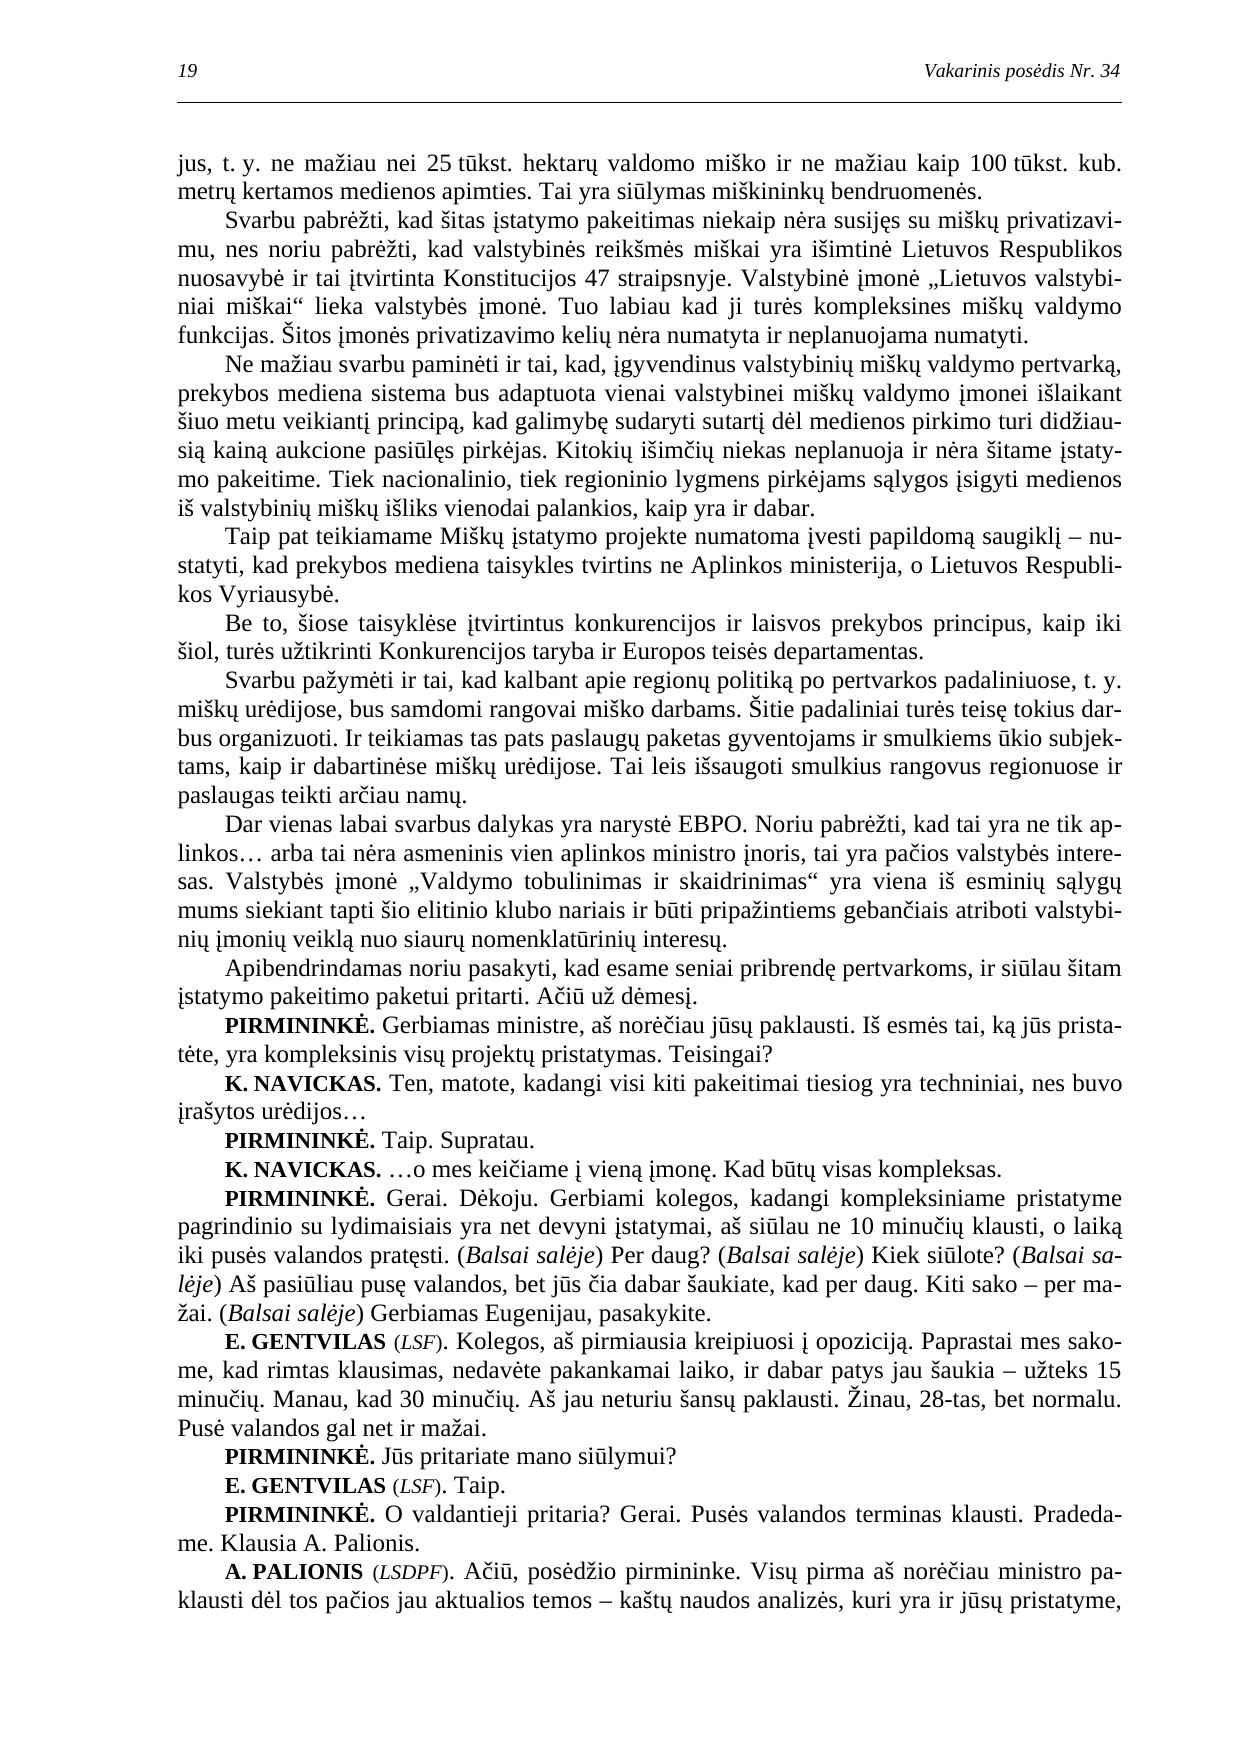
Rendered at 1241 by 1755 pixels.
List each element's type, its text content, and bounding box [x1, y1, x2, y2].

text PIRMININKĖ. Jūs pri­ta­ria­te ma­no siū­ly­mui? [177, 1441, 1122, 1470]
text jus, t. y. ne ma­žiau nei 25 tūkst. hek­ta­rų val­do­mo miš­ko ir ne ma­žiau kaip 100 tūkst. ku­b. met­rų ker­ta­mos me­die­nos ap­im­ties. Tai yra siū­ly­mas miš­ki­nin­kų ben­druo­me­nės. [177, 148, 1122, 205]
text Api­ben­drin­da­mas no­riu pa­sa­ky­ti, kad esa­me se­niai pri­bren­dę per­tvar­koms, ir siū­lau ši­tam įsta­ty­mo pa­kei­ti­mo pa­ke­tui pri­tar­ti. Ačiū už dė­me­sį. [177, 953, 1122, 1010]
text K. NAVICKAS. Ten, ma­to­te, ka­dan­gi vi­si ki­ti pa­kei­ti­mai tie­siog yra tech­ni­niai, nes bu­vo įra­šy­tos urė­di­jos… [177, 1068, 1122, 1125]
text PIRMININKĖ. O val­dan­tie­ji pri­ta­ria? Ge­rai. Pu­sės va­lan­dos ter­mi­nas klaus­ti. Pra­de­da­me. Klau­sia A. Pa­lio­nis. [177, 1499, 1122, 1556]
text Svar­bu pa­žy­mė­ti ir tai, kad kal­bant apie re­gio­nų po­li­ti­ką po per­tvar­kos pa­da­li­niuo­se, t. y. miš­kų urė­di­jo­se, bus sam­do­mi ran­go­vai miš­ko dar­bams. Ši­tie pa­da­li­niai tu­rės tei­sę to­kius dar­bus or­ga­ni­zuo­ti. Ir tei­kia­mas tas pats pa­slau­gų pa­ke­tas gy­ven­to­jams ir smul­kiems ūkio sub­jek­tams, kaip ir da­bar­ti­nė­se miš­kų urė­di­jo­se. Tai leis iš­sau­go­ti smul­kius ran­go­vus re­gio­nuo­se ir pa­slau­gas teik­ti ar­čiau na­mų. [177, 665, 1122, 809]
text PIRMININKĖ. Ger­bia­mas mi­nist­re, aš no­rė­čiau jū­sų pa­klaus­ti. Iš es­mės tai, ką jūs pri­sta­tė­te, yra kom­plek­si­nis vi­sų pro­jek­tų pri­sta­ty­mas. Tei­sin­gai? [177, 1010, 1122, 1068]
text PIRMININKĖ. Taip. Su­pra­tau. [177, 1125, 1122, 1154]
text E. GENTVILAS (LSF). Taip. [177, 1470, 1122, 1499]
text K. NAVICKAS. …o mes kei­čia­me į vie­ną įmo­nę. Kad bū­tų vi­sas kom­plek­sas. [177, 1154, 1122, 1183]
text Taip pat tei­kia­ma­me Miš­kų įsta­ty­mo pro­jek­te nu­ma­to­ma įves­ti pa­pil­do­mą sau­gik­lį – nu­sta­ty­ti, kad pre­ky­bos me­die­na tai­syk­les tvir­tins ne Ap­lin­kos mi­nis­te­ri­ja, o Lie­tu­vos Res­pub­li­kos Vy­riau­sy­bė. [177, 521, 1122, 608]
text A. PALIONIS (LSDPF). Ačiū, po­sė­džio pir­mi­nin­ke. Vi­sų pir­ma aš no­rė­čiau mi­nist­ro pa­klaus­ti dėl tos pa­čios jau ak­tu­a­lios te­mos – kaš­tų nau­dos ana­li­zės, ku­ri yra ir jū­sų pri­sta­ty­me, [177, 1556, 1122, 1614]
text Ne ma­žiau svar­bu pa­mi­nė­ti ir tai, kad, įgy­ven­di­nus vals­ty­bi­nių miš­kų val­dy­mo per­tvar­ką, pre­ky­bos me­die­na sis­te­ma bus adap­tuo­ta vie­nai vals­ty­bi­nei miš­kų val­dy­mo įmo­nei iš­lai­kant šiuo me­tu vei­kian­tį prin­ci­pą, kad ga­li­my­bę su­da­ry­ti su­tar­tį dėl me­die­nos pir­ki­mo tu­ri di­džiau­sią kai­ną auk­cio­ne pa­siū­lęs pir­kė­jas. Ki­to­kių iš­im­čių nie­kas ne­pla­nuo­ja ir nė­ra ši­ta­me įsta­ty­mo pa­kei­ti­me. Tiek na­cio­na­li­nio, tiek re­gio­ni­nio lyg­mens pir­kė­jams są­ly­gos įsi­gy­ti me­die­nos iš vals­ty­bi­nių miš­kų iš­liks vie­no­dai pa­lan­kios, kaip yra ir da­bar. [177, 349, 1122, 521]
text E. GENTVILAS (LSF). Ko­le­gos, aš pir­miau­sia krei­piuo­si į opo­zi­ci­ją. Pa­pras­tai mes sa­ko­me, kad rim­tas klau­si­mas, ne­da­vė­te pa­kan­ka­mai lai­ko, ir da­bar pa­tys jau šau­kia – už­teks 15 mi­nu­čių. Ma­nau, kad 30 mi­nu­čių. Aš jau ne­tu­riu šan­sų pa­klaus­ti. Ži­nau, 28-tas, bet nor­ma­lu. Pu­sė va­lan­dos gal net ir ma­žai. [177, 1326, 1122, 1441]
text PIRMININKĖ. Ge­rai. Dė­ko­ju. Ger­bia­mi ko­le­gos, ka­dan­gi kom­plek­si­nia­me pri­sta­ty­me pa­grin­di­nio su ly­di­mai­siais yra net de­vy­ni įsta­ty­mai, aš siū­lau ne 10 mi­nu­čių klaus­ti, o lai­ką iki pu­sės va­lan­dos pra­tęs­ti. (Bal­sai sa­lė­je) Per daug? (Bal­sai sa­lė­je) Kiek siū­lo­te? (Bal­sai sa­lė­je) Aš pa­siū­liau pu­sę va­lan­dos, bet jūs čia da­bar šau­kia­te, kad per daug. Ki­ti sa­ko – per ma­žai. (Bal­sai sa­lė­je) Ger­bia­mas Eu­ge­ni­jau, pa­sa­ky­ki­te. [177, 1183, 1122, 1326]
text Svar­bu pa­brėž­ti, kad ši­tas įsta­ty­mo pa­kei­ti­mas nie­kaip nė­ra su­si­jęs su miš­kų pri­va­ti­za­vi­mu, nes no­riu pa­brėž­ti, kad vals­ty­bi­nės reikš­mės miš­kai yra iš­im­ti­nė Lie­tu­vos Res­pub­li­kos nuo­sa­vy­bė ir tai įtvir­tin­ta Kon­sti­tu­ci­jos 47 straips­ny­je. Vals­ty­bi­nė įmo­nė „Lie­tu­vos vals­ty­bi­niai miš­kai“ lie­ka vals­ty­bės įmo­nė. Tuo la­biau kad ji tu­rės kom­plek­si­nes miš­kų val­dy­mo funk­ci­jas. Ši­tos įmo­nės pri­va­ti­za­vi­mo ke­lių nė­ra nu­ma­ty­ta ir ne­pla­nuo­ja­ma nu­ma­ty­ti. [177, 205, 1122, 349]
text Be to, šio­se tai­syk­lė­se įtvir­tin­tus kon­ku­ren­ci­jos ir lais­vos pre­ky­bos prin­ci­pus, kaip iki šiol, tu­rės už­tik­rin­ti Kon­ku­ren­ci­jos ta­ry­ba ir Eu­ro­pos tei­sės de­par­ta­men­tas. [177, 608, 1122, 665]
text Dar vie­nas la­bai svar­bus da­ly­kas yra na­rys­tė EBPO. No­riu pa­brėž­ti, kad tai yra ne tik ap­lin­kos… ar­ba tai nė­ra as­me­ni­nis vien ap­lin­kos mi­nist­ro įno­ris, tai yra pa­čios vals­ty­bės in­te­re­sas. Vals­ty­bės įmo­nė „Val­dy­mo to­bu­li­ni­mas ir skaid­ri­ni­mas“ yra vie­na iš es­mi­nių są­ly­gų mums sie­kiant tap­ti šio eli­ti­nio klu­bo na­riais ir bū­ti pri­pa­žin­tiems ge­ban­čiais at­ri­bo­ti vals­ty­bi­nių įmo­nių veik­lą nuo siau­rų no­men­kla­tū­ri­nių in­te­re­sų. [177, 809, 1122, 953]
